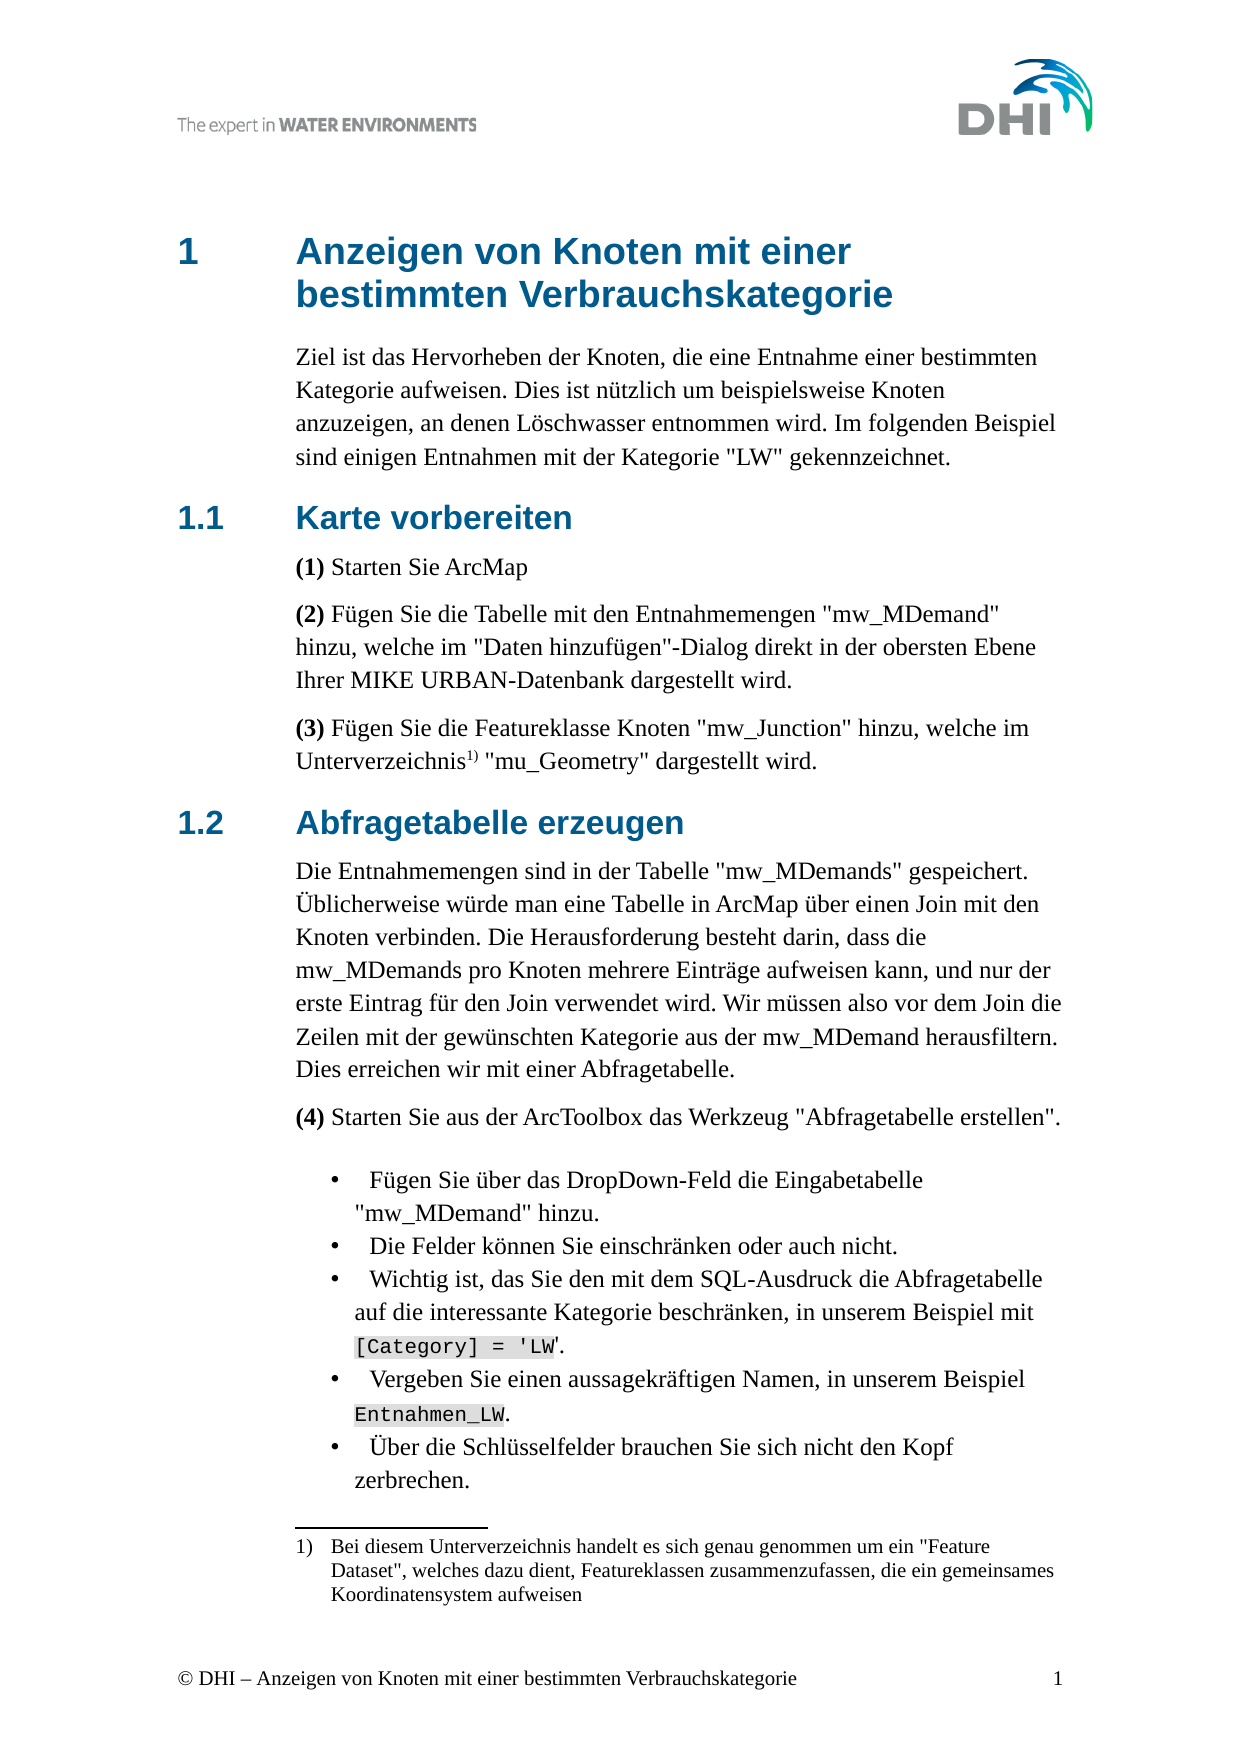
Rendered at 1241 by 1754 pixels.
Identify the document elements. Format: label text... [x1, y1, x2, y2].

subtitle Karte vorbereiten [177, 498, 1063, 537]
list Die Felder können Sie einschränken oder auch nicht. [339, 1231, 1063, 1260]
text (4) Starten Sie aus der ArcToolbox das Werkzeug "Abfragetabelle erstellen". [295, 1102, 1063, 1131]
text (2) Fügen Sie die Tabelle mit den Entnahmemengen "mw_MDemand" hinzu, welche im "Daten hinzufügen"-Dialog direkt in der obersten Ebene Ihrer MIKE URBAN-Datenbank dargestellt wird. [295, 599, 1063, 694]
text Ziel ist das Hervorheben der Knoten, die eine Entnahme einer bestimmten Kategorie aufweisen. Dies ist nützlich um beispielsweise Knoten anzuzeigen, an denen Löschwasser entnommen wird. Im folgenden Beispiel sind einigen Entnahmen mit der Kategorie "LW" gekennzeichnet. [295, 342, 1063, 470]
picture [958, 59, 1093, 135]
list Vergeben Sie einen aussagekräftigen Namen, in unserem Beispiel Entnahmen_LW. [339, 1364, 1063, 1427]
text Bei diesem Unterverzeichnis handelt es sich genau genommen um ein "Feature Dataset", welches dazu dient, Featureklassen zusammenzufassen, die ein gemeinsames Koordinatensystem aufweisen [295, 1534, 1063, 1606]
list Fügen Sie über das DropDown-Feld die Eingabetabelle "mw_MDemand" hinzu. [339, 1165, 1063, 1227]
list Wichtig ist, das Sie den mit dem SQL-Ausdruck die Abfragetabelle auf die interessante Kategorie beschränken, in unserem Beispiel mit [Category] = 'LW'. [339, 1264, 1063, 1359]
subtitle Anzeigen von Knoten mit einer bestimmten Verbrauchskategorie [177, 229, 1063, 316]
text Die Entnahmemengen sind in der Tabelle "mw_MDemands" gespeichert. Üblicherweise würde man eine Tabelle in ArcMap über einen Join mit den Knoten verbinden. Die Herausforderung besteht darin, dass die mw_MDemands pro Knoten mehrere Einträge aufweisen kann, und nur der erste Eintrag für den Join verwendet wird. Wir müssen also vor dem Join die Zeilen mit der gewünschten Kategorie aus der mw_MDemand herausfiltern. Dies erreichen wir mit einer Abfragetabelle. [295, 856, 1063, 1083]
text (1) Starten Sie ArcMap [295, 552, 1063, 580]
list Über die Schlüsselfelder brauchen Sie sich nicht den Kopf zerbrechen. [339, 1432, 1063, 1493]
subtitle Abfragetabelle erzeugen [177, 803, 1063, 842]
picture [177, 117, 477, 135]
text (3) Fügen Sie die Featureklasse Knoten "mw_Junction" hinzu, welche im Unterverzeichnis "mu_Geometry" dargestellt wird. [295, 713, 1063, 775]
